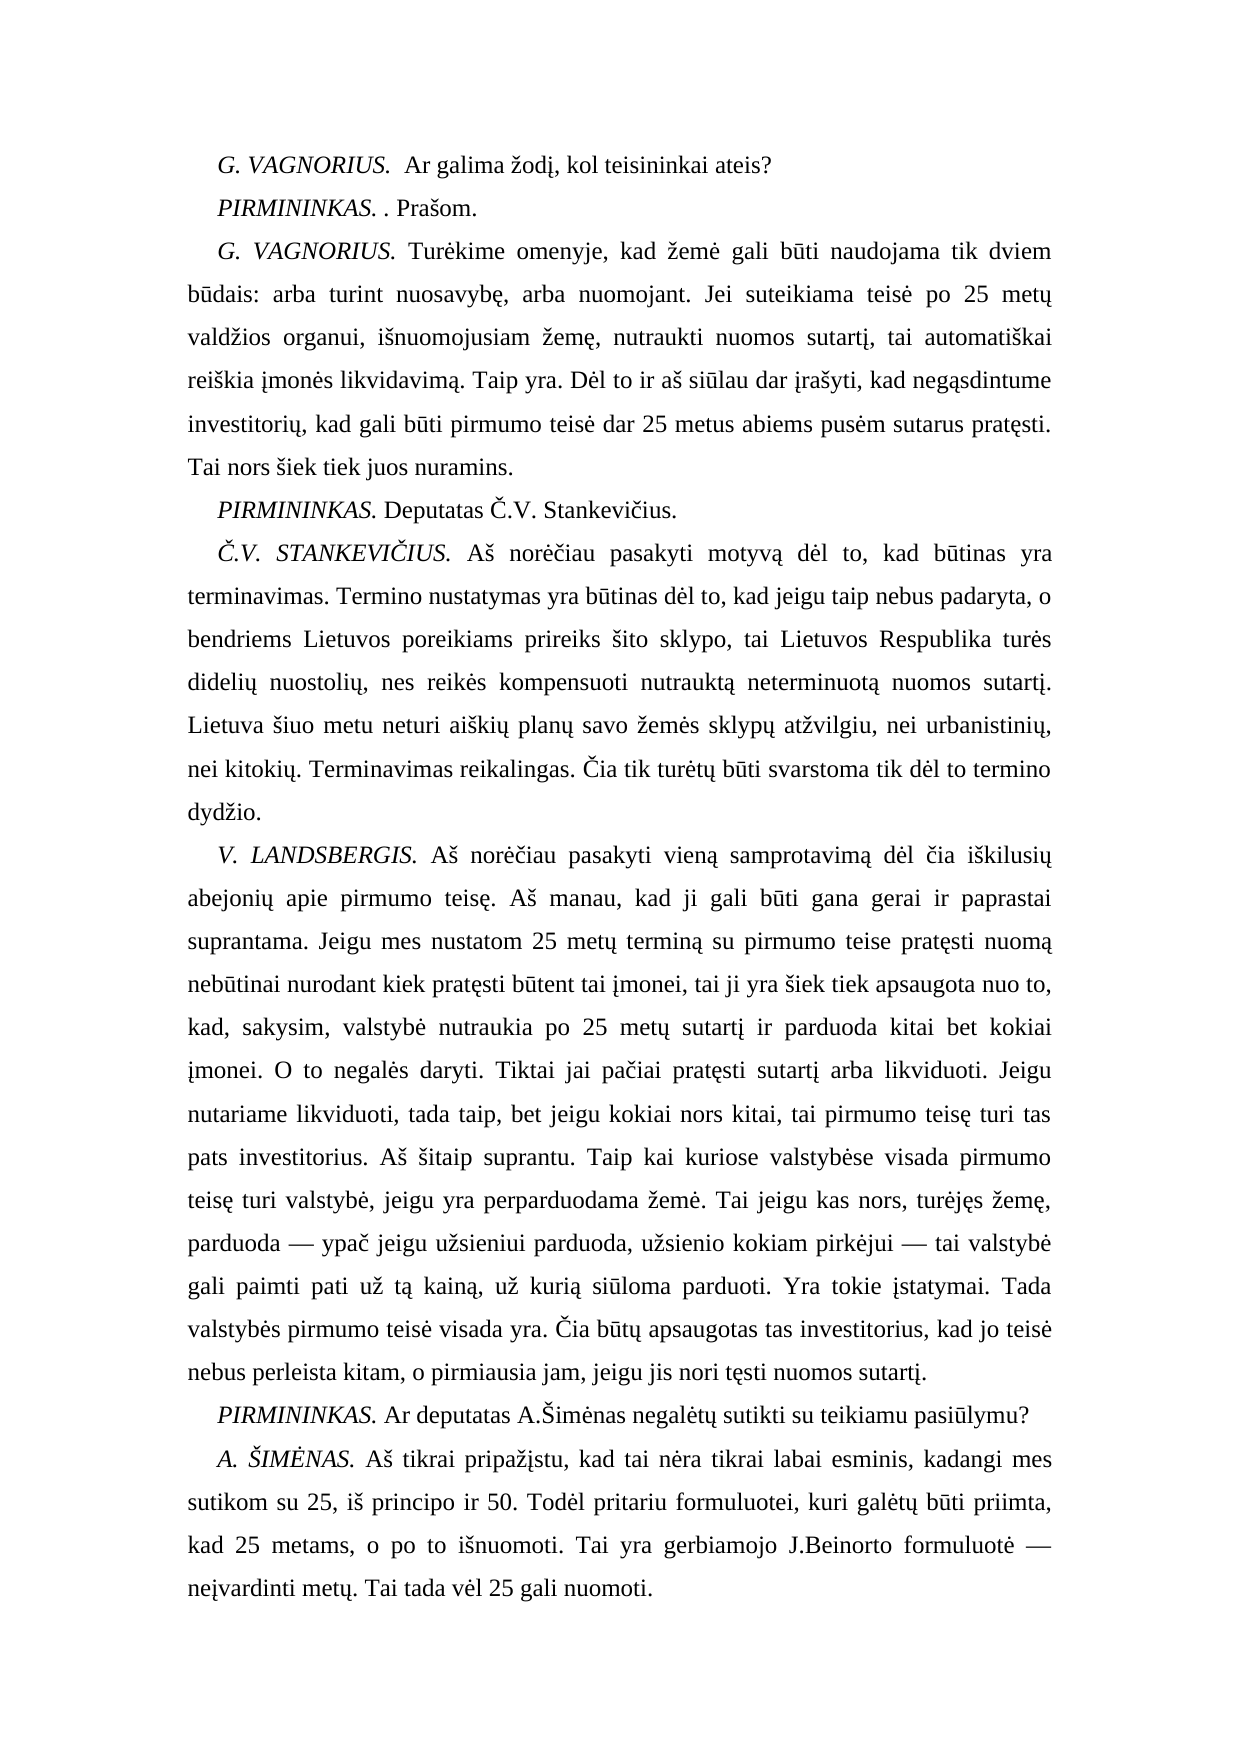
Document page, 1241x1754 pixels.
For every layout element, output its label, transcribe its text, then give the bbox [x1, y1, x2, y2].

text Č.V. STANKEVIČIUS. Aš norėčiau pasakyti motyvą dėl to, kad būtinas yra terminavimas. Termino nustatymas yra būtinas dėl to, kad jeigu taip nebus padaryta, o bendriems Lietuvos poreikiams prireiks šito sklypo, tai Lietuvos Respublika turės didelių nuostolių, nes reikės kompensuoti nutrauktą neterminuotą nuomos sutartį. Lietuva šiuo metu neturi aiškių planų savo žemės sklypų atžvilgiu, nei urbanistinių, nei kitokių. Terminavimas reikalingas. Čia tik turėtų būti svarstoma tik dėl to termino dydžio. [187, 538, 1053, 826]
text PIRMININKAS. Ar deputatas A.Šimėnas negalėtų sutikti su teikiamu pasiūlymu? [187, 1401, 1053, 1429]
text V. LANDSBERGIS. Aš norėčiau pasakyti vieną samprotavimą dėl čia iškilusių abejonių apie pirmumo teisę. Aš manau, kad ji gali būti gana gerai ir paprastai suprantama. Jeigu mes nustatom 25 metų terminą su pirmumo teise pratęsti nuomą nebūtinai nurodant kiek pratęsti būtent tai įmonei, tai ji yra šiek tiek apsaugota nuo to, kad, sakysim, valstybė nutraukia po 25 metų sutartį ir parduoda kitai bet kokiai įmonei. O to negalės daryti. Tiktai jai pačiai pratęsti sutartį arba likviduoti. Jeigu nutariame likviduoti, tada taip, bet jeigu kokiai nors kitai, tai pirmumo teisę turi tas pats investitorius. Aš šitaip suprantu. Taip kai kuriose valstybėse visada pirmumo teisę turi valstybė, jeigu yra perparduodama žemė. Tai jeigu kas nors, turėjęs žemę, parduoda — ypač jeigu užsieniui parduoda, užsienio kokiam pirkėjui — tai valstybė gali paimti pati už tą kainą, už kurią siūloma parduoti. Yra tokie įstatymai. Tada valstybės pirmumo teisė visada yra. Čia būtų apsaugotas tas investitorius, kad jo teisė nebus perleista kitam, o pirmiausia jam, jeigu jis nori tęsti nuomos sutartį. [187, 840, 1053, 1386]
text A. ŠIMĖNAS. Aš tikrai pripažįstu, kad tai nėra tikrai labai esminis, kadangi mes sutikom su 25, iš principo ir 50. Todėl pritariu formuluotei, kuri galėtų būti priimta, kad 25 metams, o po to išnuomoti. Tai yra gerbiamojo J.Beinorto formuluotė — neįvardinti metų. Tai tada vėl 25 gali nuomoti. [187, 1444, 1053, 1602]
text G. VAGNORIUS. Ar galima žodį, kol teisininkai ateis? [187, 150, 1053, 179]
text G. VAGNORIUS. Turėkime omenyje, kad žemė gali būti naudojama tik dviem būdais: arba turint nuosavybę, arba nuomojant. Jei suteikiama teisė po 25 metų valdžios organui, išnuomojusiam žemę, nutraukti nuomos sutartį, tai automatiškai reiškia įmonės likvidavimą. Taip yra. Dėl to ir aš siūlau dar įrašyti, kad negąsdintume investitorių, kad gali būti pirmumo teisė dar 25 metus abiems pusėm sutarus pratęsti. Tai nors šiek tiek juos nuramins. [187, 236, 1053, 481]
text PIRMININKAS. Deputatas Č.V. Stankevičius. [187, 495, 1053, 524]
text PIRMININKAS. . Prašom. [187, 193, 1053, 222]
